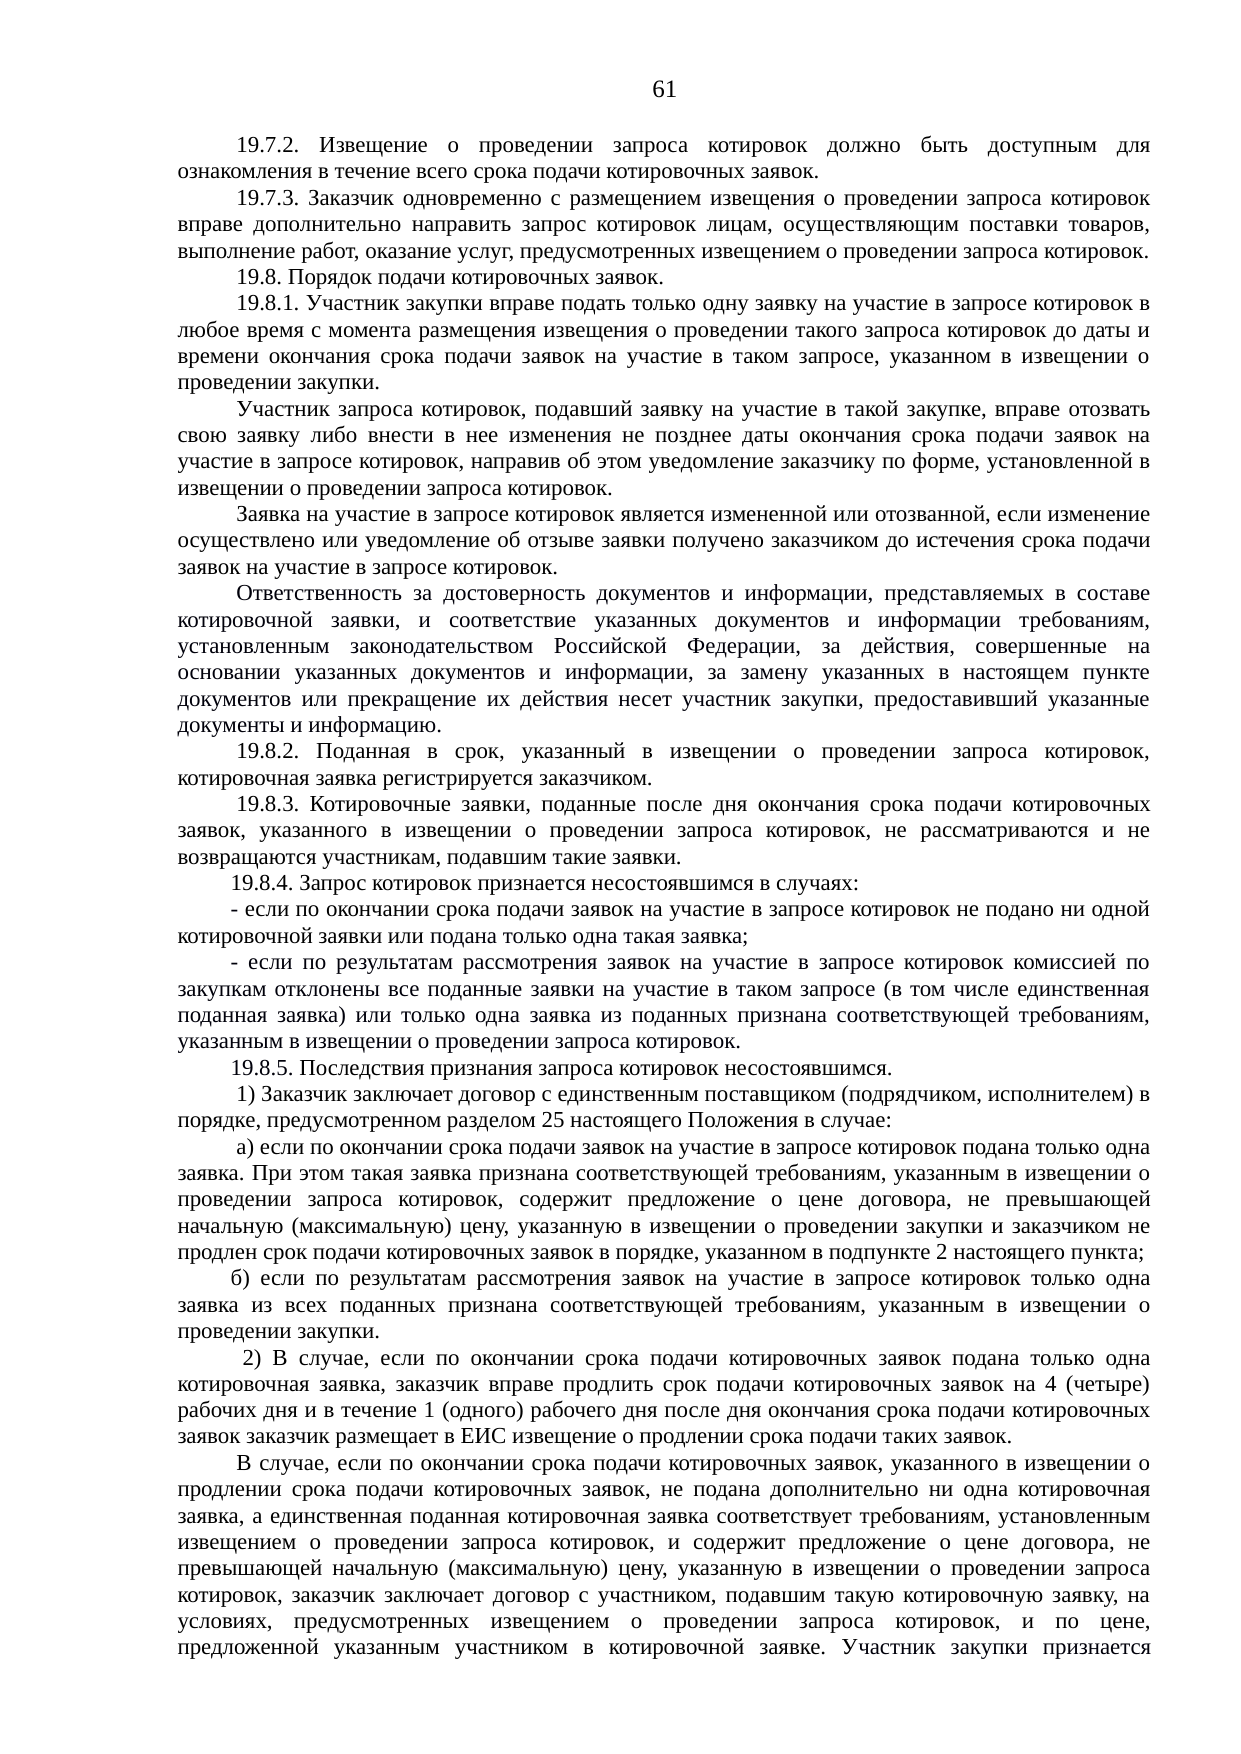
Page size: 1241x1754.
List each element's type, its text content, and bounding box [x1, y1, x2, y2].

text а) если по окончании срока подачи заявок на участие в запросе котировок подана только одна заявка. При этом такая заявка признана соответствующей требованиям, указанным в извещении о проведении запроса котировок, содержит предложение о цене договора, не превышающей начальную (максимальную) цену, указанную в извещении о проведении закупки и заказчиком не продлен срок подачи котировочных заявок в порядке, указанном в подпункте 2 настоящего пункта; [177, 1133, 1152, 1264]
text б) если по результатам рассмотрения заявок на участие в запросе котировок только одна заявка из всех поданных признана соответствующей требованиям, указанным в извещении о проведении закупки. [177, 1264, 1152, 1343]
text В случае, если по окончании срока подачи котировочных заявок, указанного в извещении о продлении срока подачи котировочных заявок, не подана дополнительно ни одна котировочная заявка, а единственная поданная котировочная заявка соответствует требованиям, установленным извещением о проведении запроса котировок, и содержит предложение о цене договора, не превышающей начальную (максимальную) цену, указанную в извещении о проведении запроса котировок, заказчик заключает договор с участником, подавшим такую котировочную заявку, на условиях, предусмотренных извещением о проведении запроса котировок, и по цене, предложенной указанным участником в котировочной заявке. Участник закупки признается [177, 1449, 1152, 1660]
text Ответственность за достоверность документов и информации, представляемых в составе котировочной заявки, и соответствие указанных документов и информации требованиям, установленным законодательством Российской Федерации, за действия, совершенные на основании указанных документов и информации, за замену указанных в настоящем пункте документов или прекращение их действия несет участник закупки, предоставивший указанные документы и информацию. [177, 579, 1152, 737]
text Участник запроса котировок, подавший заявку на участие в такой закупке, вправе отозвать свою заявку либо внести в нее изменения не позднее даты окончания срока подачи заявок на участие в запросе котировок, направив об этом уведомление заказчику по форме, установленной в извещении о проведении запроса котировок. [177, 395, 1152, 500]
text Заявка на участие в запросе котировок является измененной или отозванной, если изменение осуществлено или уведомление об отзыве заявки получено заказчиком до истечения срока подачи заявок на участие в запросе котировок. [177, 500, 1152, 579]
text 2) В случае, если по окончании срока подачи котировочных заявок подана только одна котировочная заявка, заказчик вправе продлить срок подачи котировочных заявок на 4 (четыре) рабочих дня и в течение 1 (одного) рабочего дня после дня окончания срока подачи котировочных заявок заказчик размещает в ЕИС извещение о продлении срока подачи таких заявок. [177, 1343, 1152, 1449]
text 19.8.4. Запрос котировок признается несостоявшимся в случаях: [177, 869, 1152, 896]
text 19.8. Порядок подачи котировочных заявок. [177, 263, 1152, 289]
text 19.8.2. Поданная в срок, указанный в извещении о проведении запроса котировок, котировочная заявка регистрируется заказчиком. [177, 737, 1152, 790]
text 19.7.3. Заказчик одновременно с размещением извещения о проведении запроса котировок вправе дополнительно направить запрос котировок лицам, осуществляющим поставки товаров, выполнение работ, оказание услуг, предусмотренных извещением о проведении запроса котировок. [177, 184, 1152, 263]
text 19.8.5. Последствия признания запроса котировок несостоявшимся. [177, 1054, 1152, 1080]
text 19.8.1. Участник закупки вправе подать только одну заявку на участие в запросе котировок в любое время с момента размещения извещения о проведении такого запроса котировок до даты и времени окончания срока подачи заявок на участие в таком запросе, указанном в извещении о проведении закупки. [177, 289, 1152, 395]
text 19.8.3. Котировочные заявки, поданные после дня окончания срока подачи котировочных заявок, указанного в извещении о проведении запроса котировок, не рассматриваются и не возвращаются участникам, подавшим такие заявки. [177, 790, 1152, 869]
text - если по результатам рассмотрения заявок на участие в запросе котировок комиссией по закупкам отклонены все поданные заявки на участие в таком запросе (в том числе единственная поданная заявка) или только одна заявка из поданных признана соответствующей требованиям, указанным в извещении о проведении запроса котировок. [177, 948, 1152, 1054]
text - если по окончании срока подачи заявок на участие в запросе котировок не подано ни одной котировочной заявки или подана только одна такая заявка; [177, 896, 1152, 948]
text 19.7.2. Извещение о проведении запроса котировок должно быть доступным для ознакомления в течение всего срока подачи котировочных заявок. [177, 131, 1152, 184]
text 1) Заказчик заключает договор с единственным поставщиком (подрядчиком, исполнителем) в порядке, предусмотренном разделом 25 настоящего Положения в случае: [177, 1080, 1152, 1133]
